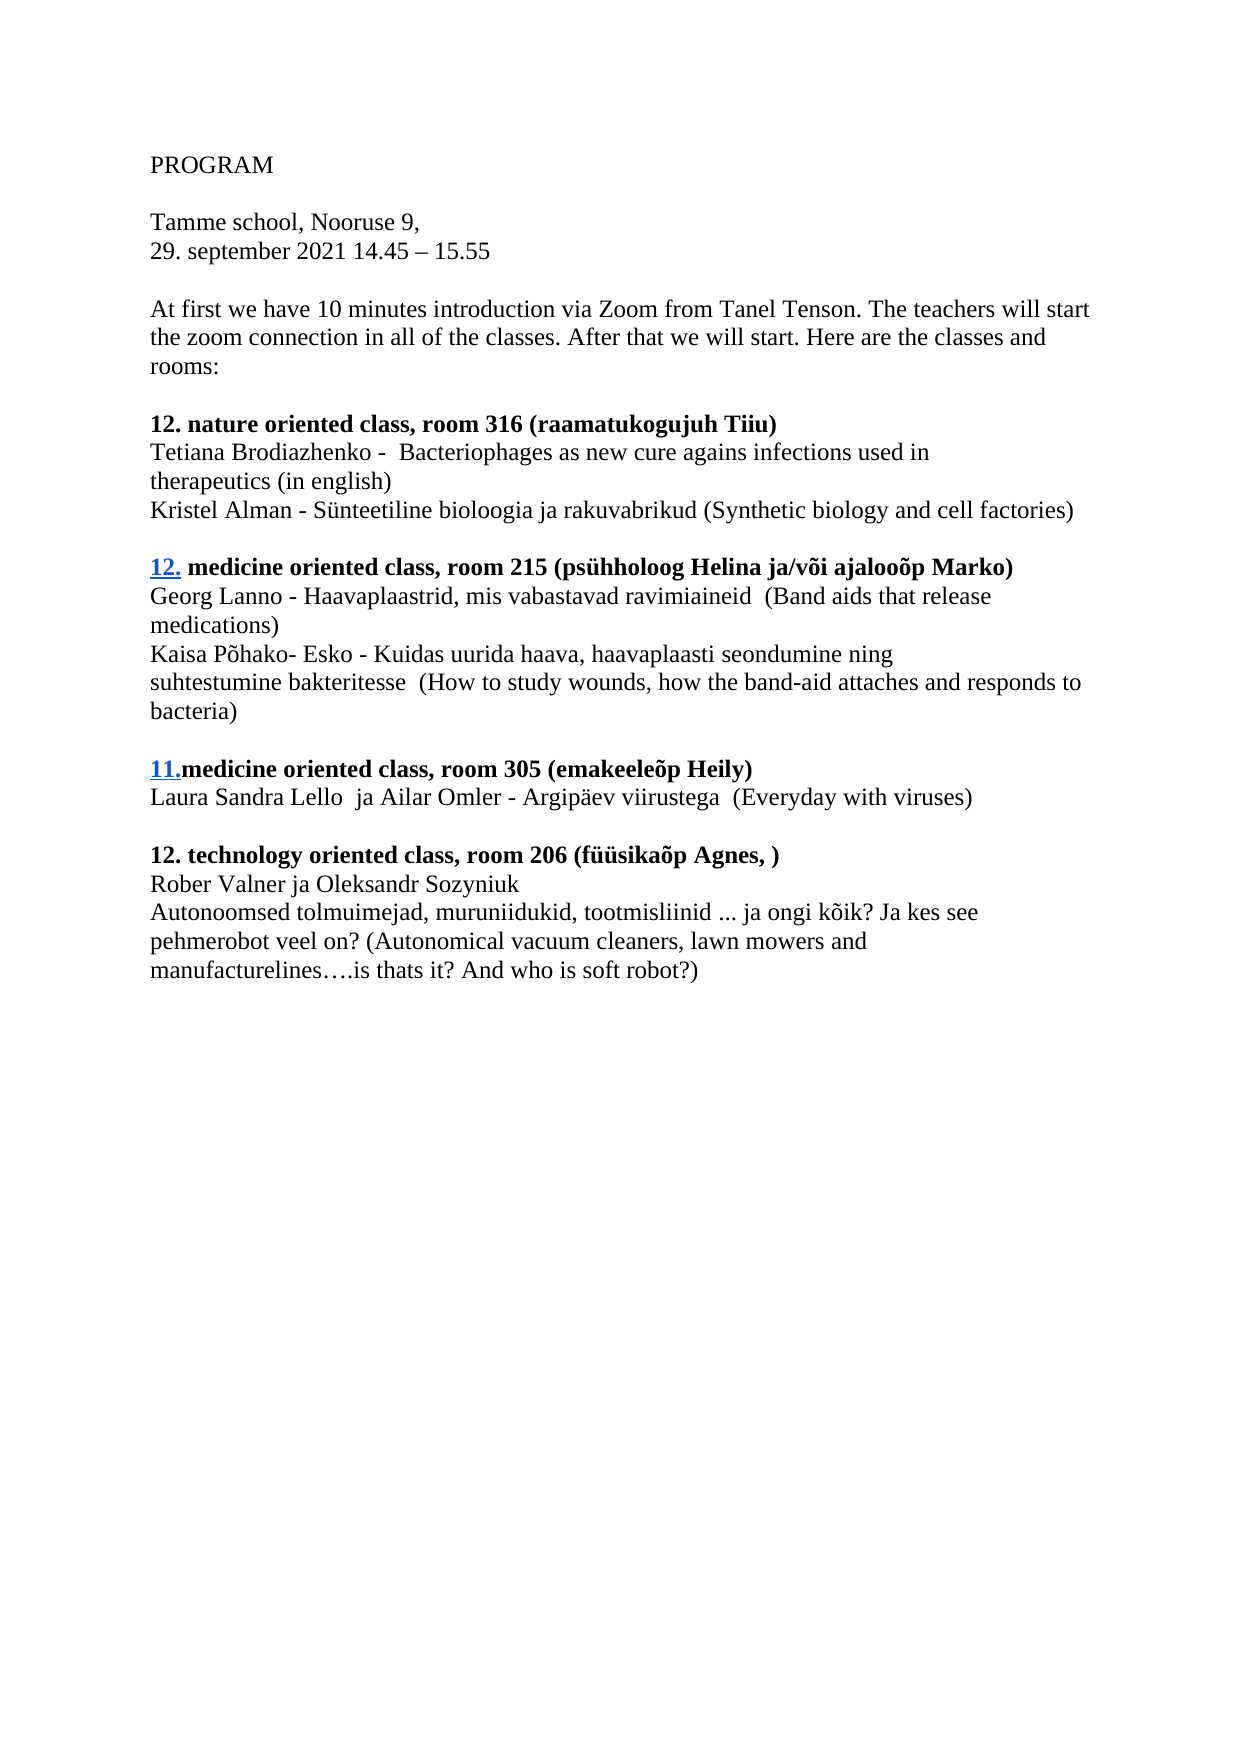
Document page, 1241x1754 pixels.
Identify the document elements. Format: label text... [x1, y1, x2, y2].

text Georg Lanno - Haavaplaastrid, mis vabastavad ravimiaineid (Band aids that release medications) [150, 581, 1090, 639]
text Rober Valner ja Oleksandr Sozyniuk [150, 869, 1090, 897]
text At first we have 10 minutes introduction via Zoom from Tanel Tenson. The teachers will start the zoom connection in all of the classes. After that we will start. Here are the classes and rooms: [150, 294, 1090, 380]
text 29. september 2021 14.45 – 15.55 [150, 236, 1090, 265]
text 12. nature oriented class, room 316 (raamatukogujuh Tiiu) [150, 380, 1090, 437]
text Tamme school, Nooruse 9, [150, 207, 1090, 236]
text 12. medicine oriented class, room 215 (psühholoog Helina ja/või ajalooõp Marko) [150, 552, 1090, 581]
text 11.medicine oriented class, room 305 (emakeeleõp Heily) [150, 754, 1090, 782]
text Kaisa Põhako- Esko - Kuidas uurida haava, haavaplaasti seondumine ning suhtestumine bakteritesse (How to study wounds, how the band-aid attaches and responds to bacteria) [150, 639, 1090, 725]
text 12. technology oriented class, room 206 (füüsikaõp Agnes, ) [150, 840, 1090, 869]
text PROGRAM [150, 150, 1090, 179]
text Autonoomsed tolmuimejad, muruniidukid, tootmisliinid ... ja ongi kõik? Ja kes see pehmerobot veel on? (Autonomical vacuum cleaners, lawn mowers and manufacturelines….is thats it? And who is soft robot?) [150, 897, 1090, 984]
text Tetiana Brodiazhenko - Bacteriophages as new cure agains infections used in therapeutics (in english) [150, 437, 1090, 495]
text Laura Sandra Lello ja Ailar Omler - Argipäev viirustega (Everyday with viruses) [150, 782, 1090, 811]
text Kristel Alman - Sünteetiline bioloogia ja rakuvabrikud (Synthetic biology and cell factories) [150, 495, 1090, 524]
